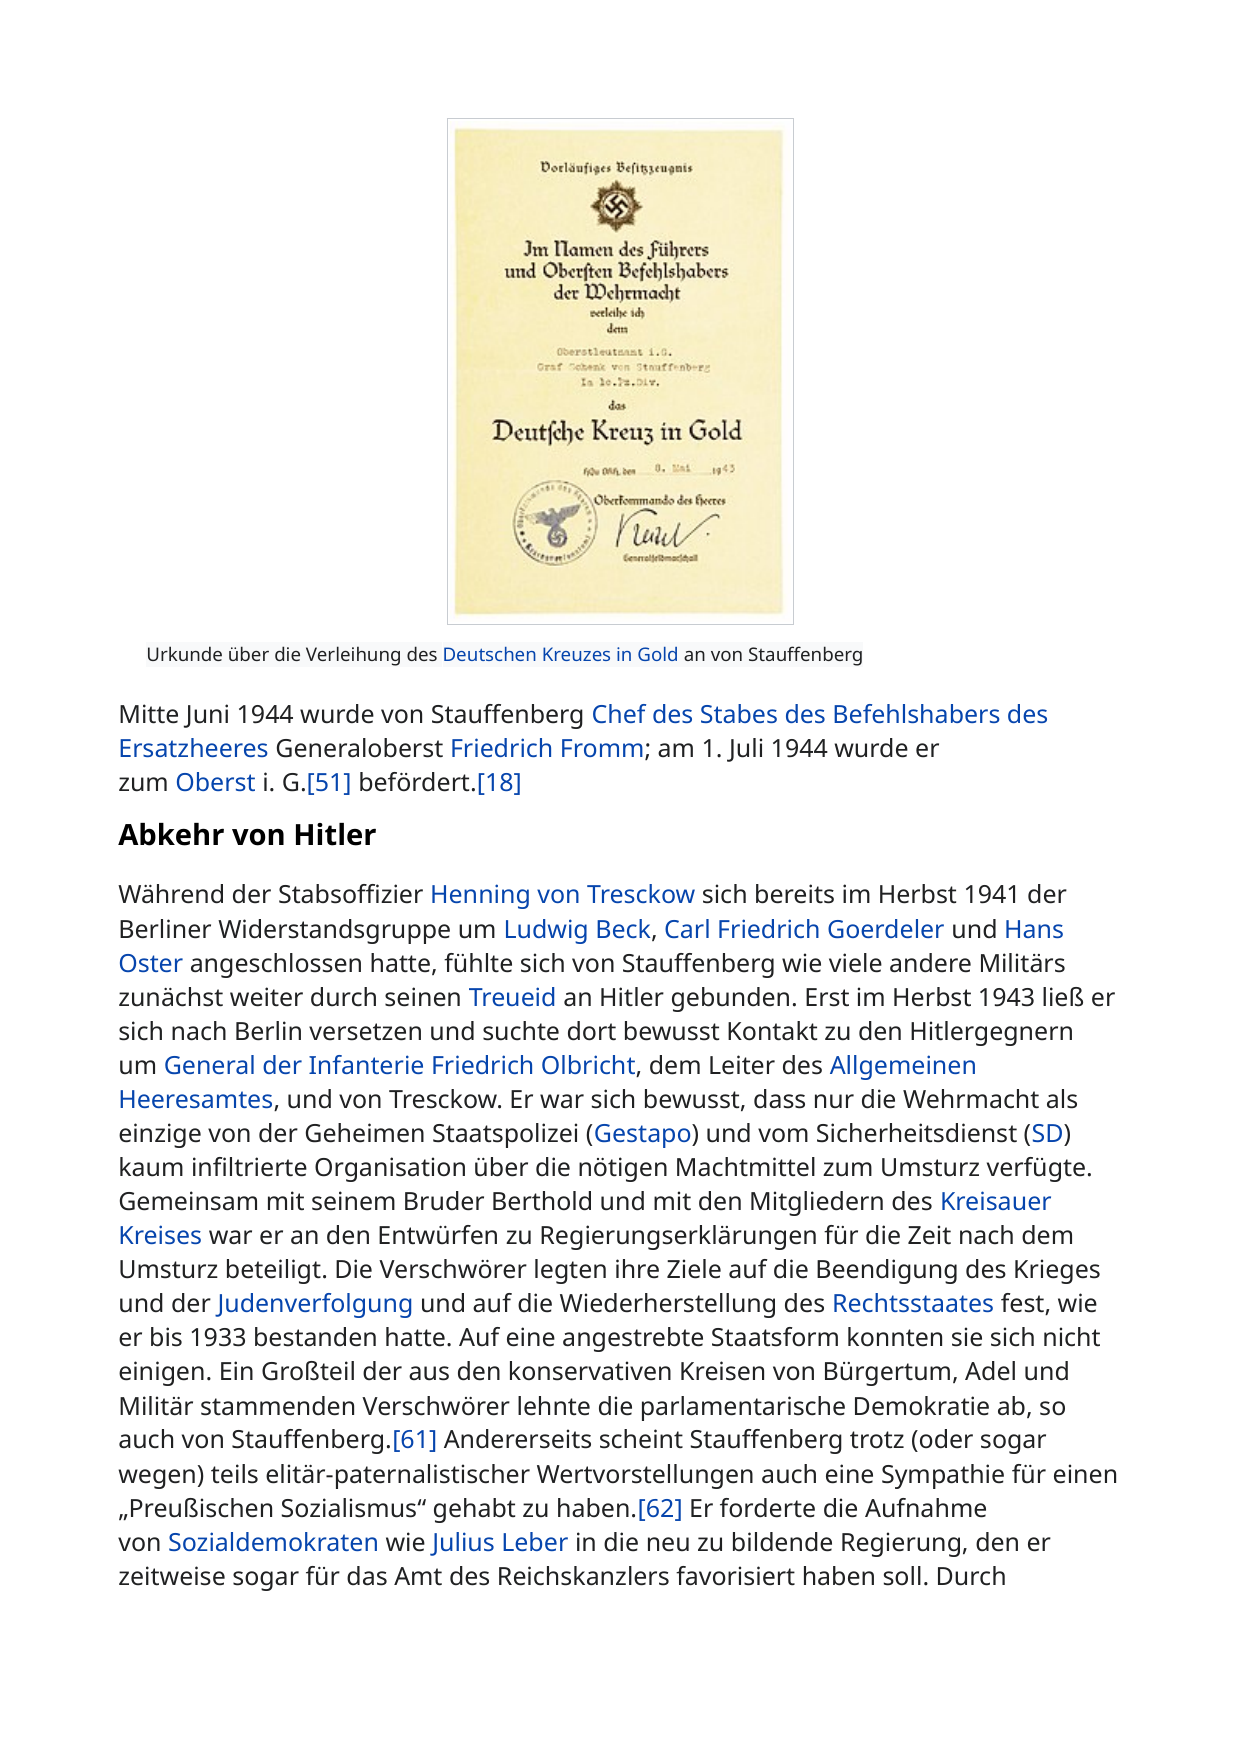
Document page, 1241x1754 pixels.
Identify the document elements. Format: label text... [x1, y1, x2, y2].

subtitle Abkehr von Hitler [118, 814, 1122, 853]
text Während der Stabsoffizier Henning von Tresckow sich bereits im Herbst 1941 der Berliner Widerstandsgruppe um Ludwig Beck, Carl Friedrich Goerdeler und Hans Oster angeschlossen hatte, fühlte sich von Stauffenberg wie viele andere Militärs zunächst weiter durch seinen Treueid an Hitler gebunden. Erst im Herbst 1943 ließ er sich nach Berlin versetzen und suchte dort bewusst Kontakt zu den Hitlergegnern um General der Infanterie Friedrich Olbricht, dem Leiter des Allgemeinen Heeresamtes, und von Tresckow. Er war sich bewusst, dass nur die Wehrmacht als einzige von der Geheimen Staatspolizei (Gestapo) und vom Sicherheitsdienst (SD) kaum infiltrierte Organisation über die nötigen Machtmittel zum Umsturz verfügte. Gemeinsam mit seinem Bruder Berthold und mit den Mitgliedern des Kreisauer Kreises war er an den Entwürfen zu Regierungserklärungen für die Zeit nach dem Umsturz beteiligt. Die Verschwörer legten ihre Ziele auf die Beendigung des Krieges und der Judenverfolgung und auf die Wiederherstellung des Rechtsstaates fest, wie er bis 1933 bestanden hatte. Auf eine angestrebte Staatsform konnten sie sich nicht einigen. Ein Großteil der aus den konservativen Kreisen von Bürgertum, Adel und Militär stammenden Verschwörer lehnte die parlamentarische Demokratie ab, so auch von Stauffenberg.[61] Andererseits scheint Stauffenberg trotz (oder sogar wegen) teils elitär-paternalistischer Wertvorstellungen auch eine Sympathie für einen „Preußischen Sozialismus“ gehabt zu haben.[62] Er forderte die Aufnahme von Sozialdemokraten wie Julius Leber in die neu zu bildende Regierung, den er zeitweise sogar für das Amt des Reichskanzlers favorisiert haben soll. Durch [118, 877, 1122, 1592]
picture [449, 121, 791, 622]
text Mitte Juni 1944 wurde von Stauffenberg Chef des Stabes des Befehlshabers des Ersatzheeres Generaloberst Friedrich Fromm; am 1. Juli 1944 wurde er zum Oberst i. G.[51] befördert.[18] [118, 697, 1122, 799]
text Urkunde über die Verleihung des Deutschen Kreuzes in Gold an von Stauffenberg [123, 642, 1122, 667]
